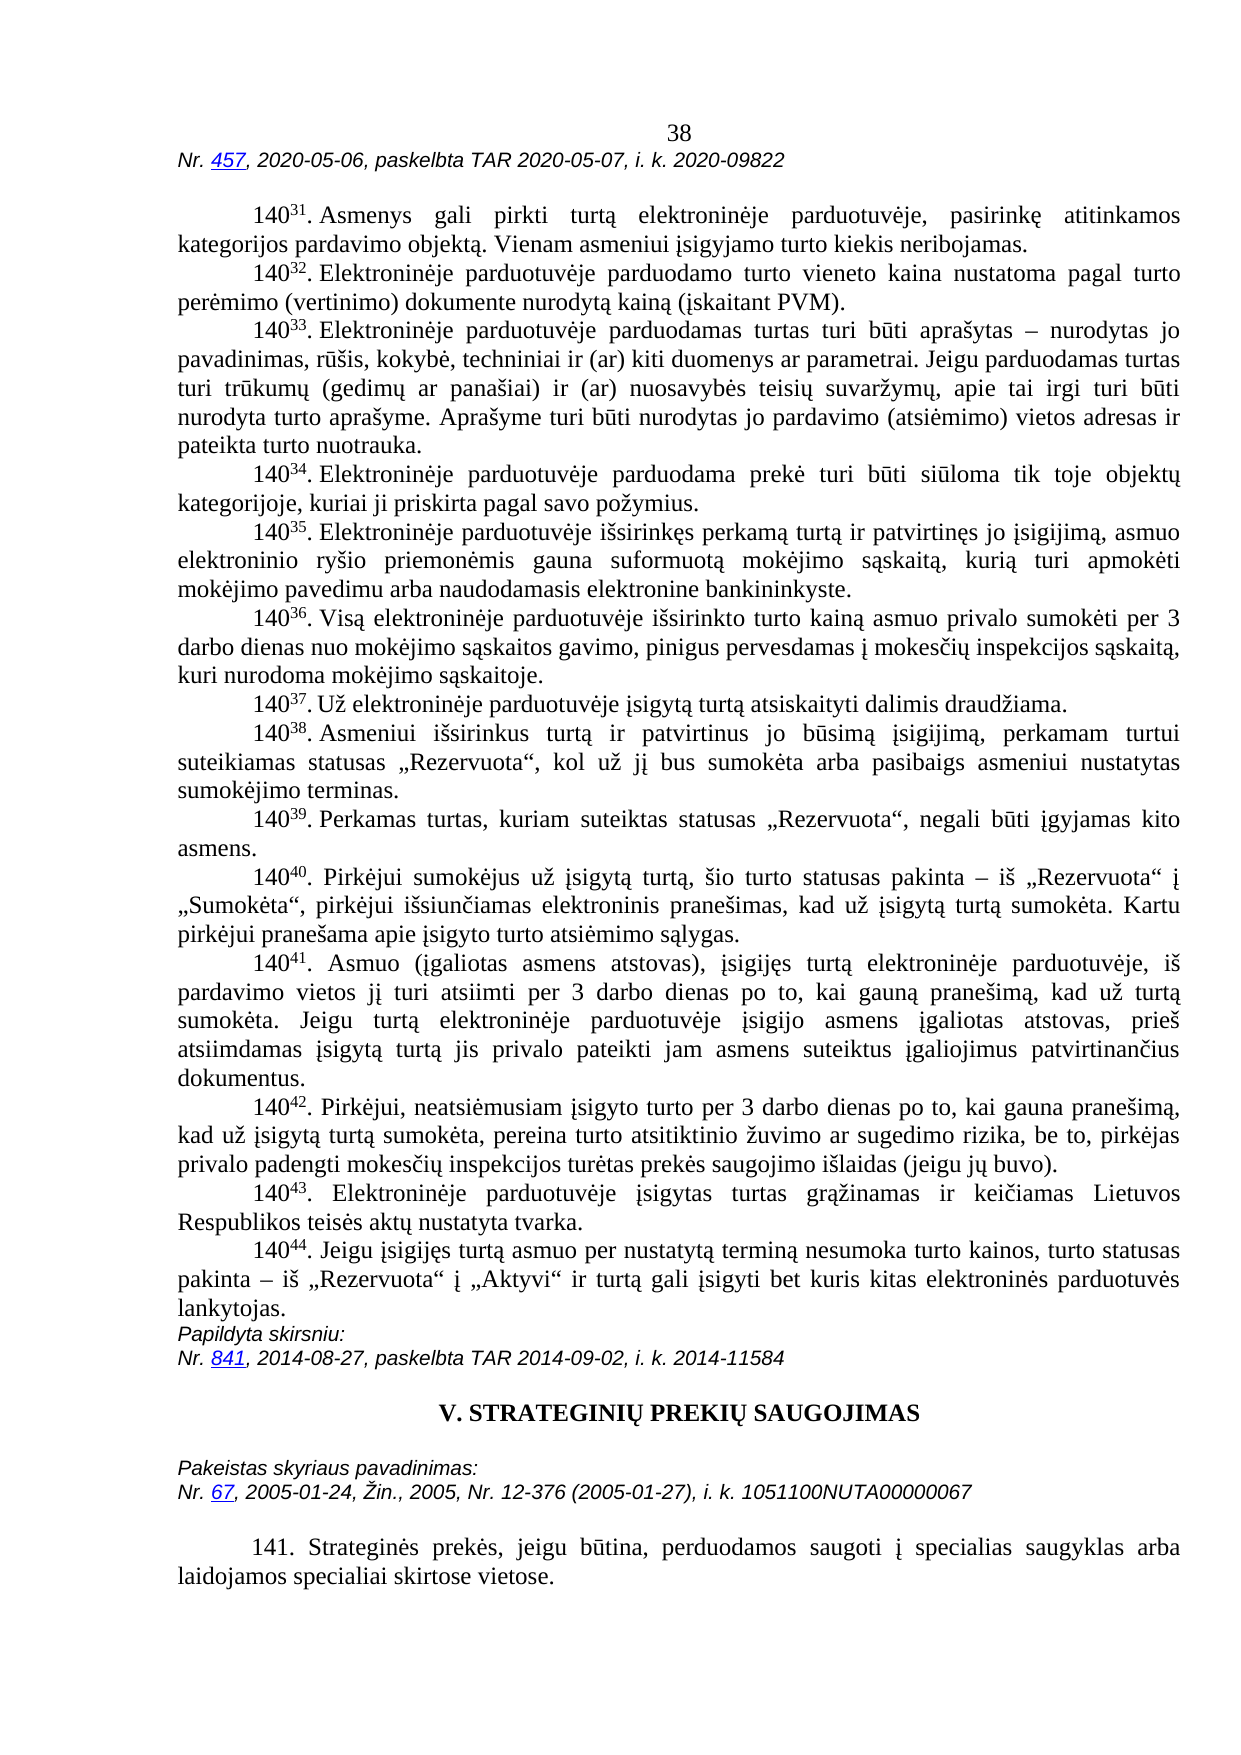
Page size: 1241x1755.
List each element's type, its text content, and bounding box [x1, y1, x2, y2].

text 14036. Visą elektroninėje parduotuvėje išsirinkto turto kainą asmuo privalo sumokėti per 3 darbo dienas nuo mokėjimo sąskaitos gavimo, pinigus pervesdamas į mokesčių inspekcijos sąskaitą, kuri nurodoma mokėjimo sąskaitoje. [177, 603, 1181, 689]
text 14037. Už elektroninėje parduotuvėje įsigytą turtą atsiskaityti dalimis draudžiama. [177, 689, 1181, 718]
text 14035. Elektroninėje parduotuvėje išsirinkęs perkamą turtą ir patvirtinęs jo įsigijimą, asmuo elektroninio ryšio priemonėmis gauna suformuotą mokėjimo sąskaitą, kurią turi apmokėti mokėjimo pavedimu arba naudodamasis elektronine bankininkyste. [177, 517, 1181, 603]
text 14038. Asmeniui išsirinkus turtą ir patvirtinus jo būsimą įsigijimą, perkamam turtui suteikiamas statusas „Rezervuota“, kol už jį bus sumokėta arba pasibaigs asmeniui nustatytas sumokėjimo terminas. [177, 718, 1181, 804]
text 14043. Elektroninėje parduotuvėje įsigytas turtas grąžinamas ir keičiamas Lietuvos Respublikos teisės aktų nustatyta tvarka. [177, 1178, 1181, 1235]
text 14040. Pirkėjui sumokėjus už įsigytą turtą, šio turto statusas pakinta – iš „Rezervuota“ į „Sumokėta“, pirkėjui išsiunčiamas elektroninis pranešimas, kad už įsigytą turtą sumokėta. Kartu pirkėjui pranešama apie įsigyto turto atsiėmimo sąlygas. [177, 862, 1181, 948]
text V. STRATEGINIŲ PREKIŲ SAUGOJIMAS [177, 1398, 1181, 1427]
text Nr. 67, 2005-01-24, Žin., 2005, Nr. 12-376 (2005-01-27), i. k. 1051100NUTA00000067 [177, 1480, 1181, 1504]
text Nr. 457, 2020-05-06, paskelbta TAR 2020-05-07, i. k. 2020-09822 [177, 148, 1181, 172]
text 14033. Elektroninėje parduotuvėje parduodamas turtas turi būti aprašytas – nurodytas jo pavadinimas, rūšis, kokybė, techniniai ir (ar) kiti duomenys ar parametrai. Jeigu parduodamas turtas turi trūkumų (gedimų ar panašiai) ir (ar) nuosavybės teisių suvaržymų, apie tai irgi turi būti nurodyta turto aprašyme. Aprašyme turi būti nurodytas jo pardavimo (atsiėmimo) vietos adresas ir pateikta turto nuotrauka. [177, 315, 1181, 459]
text 14032. Elektroninėje parduotuvėje parduodamo turto vieneto kaina nustatoma pagal turto perėmimo (vertinimo) dokumente nurodytą kainą (įskaitant PVM). [177, 258, 1181, 315]
text Pakeistas skyriaus pavadinimas: [177, 1456, 1181, 1480]
text 14044. Jeigu įsigijęs turtą asmuo per nustatytą terminą nesumoka turto kainos, turto statusas pakinta – iš „Rezervuota“ į „Aktyvi“ ir turtą gali įsigyti bet kuris kitas elektroninės parduotuvės lankytojas. [177, 1235, 1181, 1322]
text 14034. Elektroninėje parduotuvėje parduodama prekė turi būti siūloma tik toje objektų kategorijoje, kuriai ji priskirta pagal savo požymius. [177, 459, 1181, 517]
text 14042. Pirkėjui, neatsiėmusiam įsigyto turto per 3 darbo dienas po to, kai gauna pranešimą, kad už įsigytą turtą sumokėta, pereina turto atsitiktinio žuvimo ar sugedimo rizika, be to, pirkėjas privalo padengti mokesčių inspekcijos turėtas prekės saugojimo išlaidas (jeigu jų buvo). [177, 1092, 1181, 1178]
text 141. Strateginės prekės, jeigu būtina, perduodamos saugoti į specialias saugyklas arba laidojamos specialiai skirtose vietose. [177, 1532, 1181, 1590]
text 14039. Perkamas turtas, kuriam suteiktas statusas „Rezervuota“, negali būti įgyjamas kito asmens. [177, 804, 1181, 862]
text Papildyta skirsniu: [177, 1322, 1181, 1346]
text 14041. Asmuo (įgaliotas asmens atstovas), įsigijęs turtą elektroninėje parduotuvėje, iš pardavimo vietos jį turi atsiimti per 3 darbo dienas po to, kai gauną pranešimą, kad už turtą sumokėta. Jeigu turtą elektroninėje parduotuvėje įsigijo asmens įgaliotas atstovas, prieš atsiimdamas įsigytą turtą jis privalo pateikti jam asmens suteiktus įgaliojimus patvirtinančius dokumentus. [177, 948, 1181, 1092]
text Nr. 841, 2014-08-27, paskelbta TAR 2014-09-02, i. k. 2014-11584 [177, 1346, 1181, 1369]
text 14031. Asmenys gali pirkti turtą elektroninėje parduotuvėje, pasirinkę atitinkamos kategorijos pardavimo objektą. Vienam asmeniui įsigyjamo turto kiekis neribojamas. [177, 200, 1181, 258]
